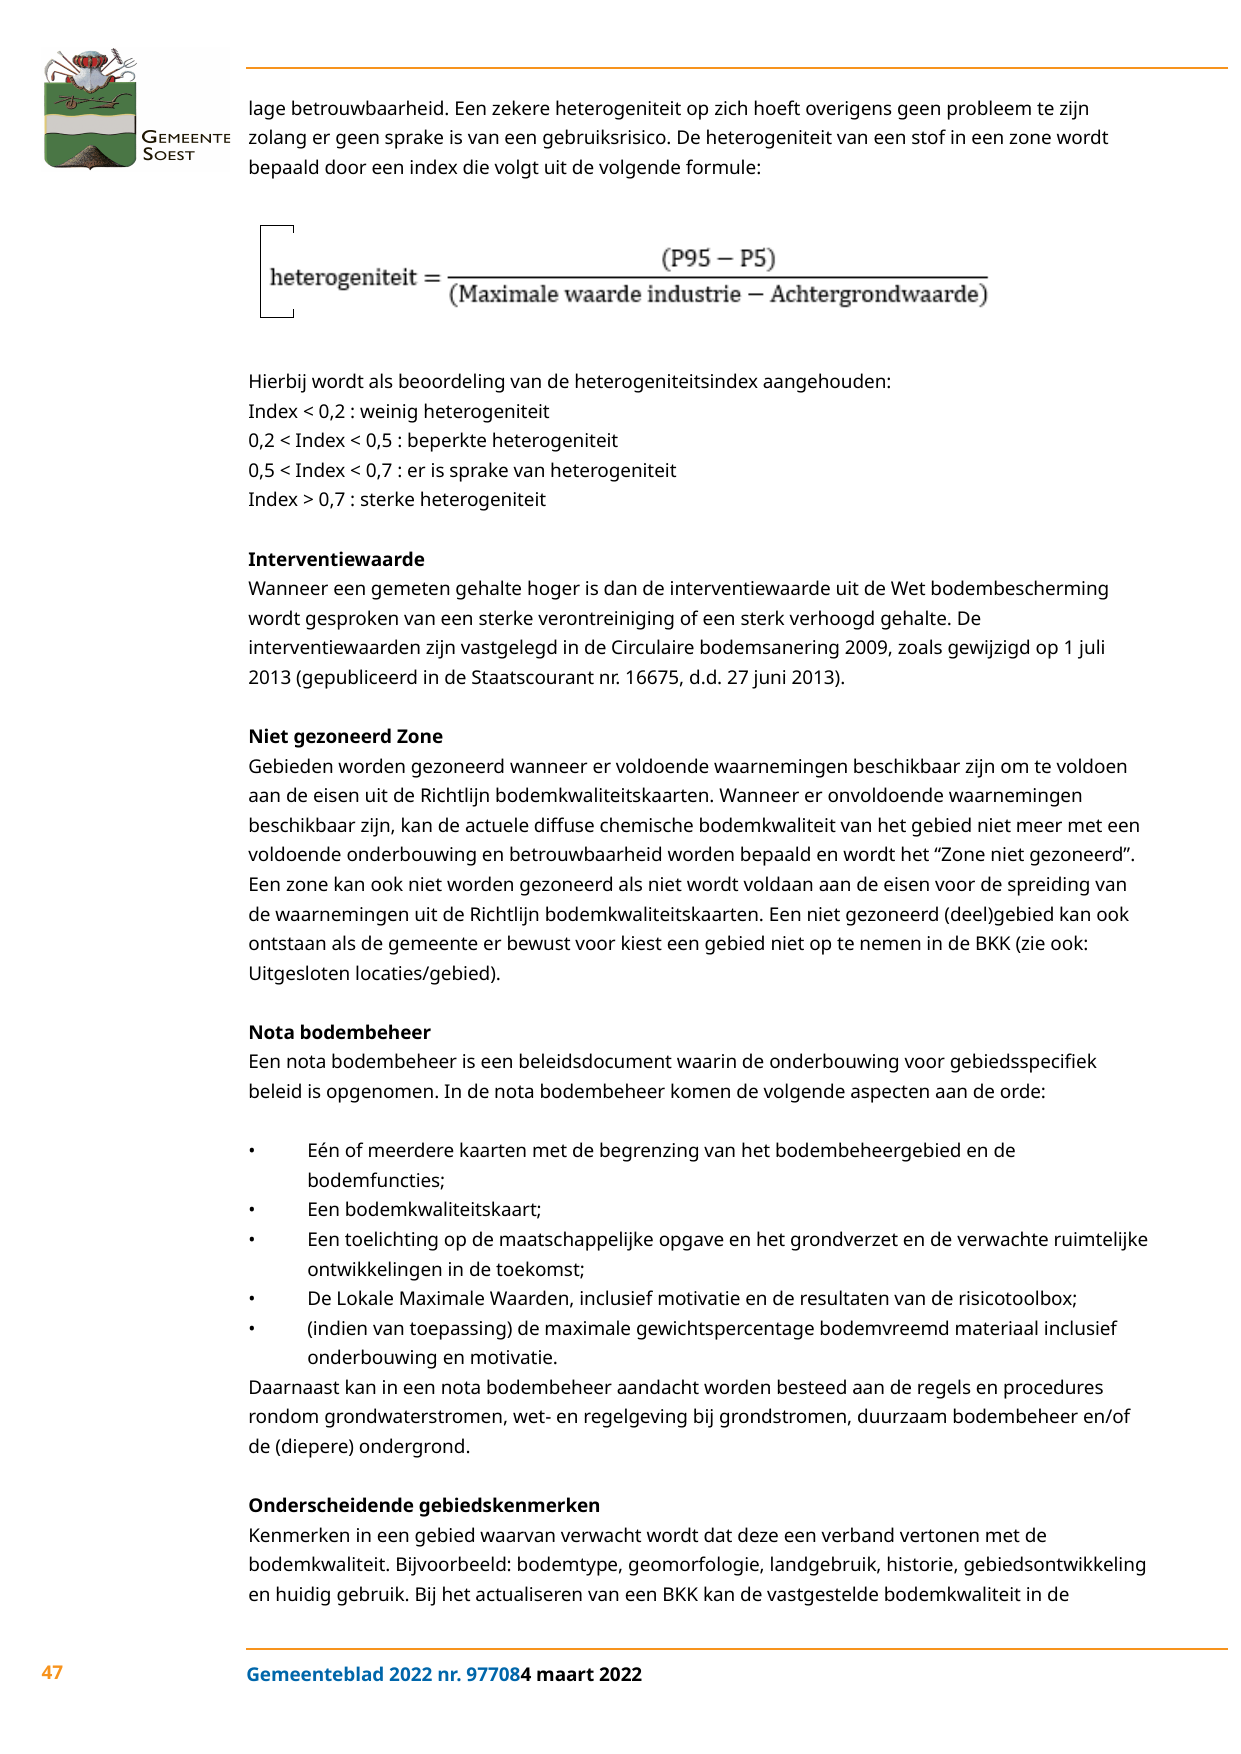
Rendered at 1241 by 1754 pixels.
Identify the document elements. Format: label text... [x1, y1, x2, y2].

text 0,2 < Index < 0,5 : beperkte heterogeniteit [248, 427, 1152, 453]
text Daarnaast kan in een nota bodembeheer aandacht worden besteed aan de regels en procedures rondom grondwaterstromen, wet- en regelgeving bij grondstromen, duurzaam bodembeheer en/of de (diepere) ondergrond. [248, 1374, 1152, 1459]
text Interventiewaarde [248, 546, 1152, 571]
text Onderscheidende gebiedskenmerken [248, 1492, 1152, 1518]
text Wanneer een gemeten gehalte hoger is dan de interventiewaarde uit de Wet bodembescherming wordt gesproken van een sterke verontreiniging of een sterk verhoogd gehalte. De interventiewaarden zijn vastgelegd in de Circulaire bodemsanering 2009, zoals gewijzigd op 1 juli 2013 (gepubliceerd in de Staatscourant nr. 16675, d.d. 27 juni 2013). [248, 575, 1152, 690]
text Hierbij wordt als beoordeling van de heterogeniteitsindex aangehouden: [248, 368, 1152, 394]
text Kenmerken in een gebied waarvan verwacht wordt dat deze een verband vertonen met de bodemkwaliteit. Bijvoorbeeld: bodemtype, geomorfologie, landgebruik, historie, gebiedsontwikkeling en huidig gebruik. Bij het actualiseren van een BKK kan de vastgestelde bodemkwaliteit in de [248, 1522, 1152, 1607]
text Gebieden worden gezoneerd wanneer er voldoende waarnemingen beschikbaar zijn om te voldoen aan de eisen uit de Richtlijn bodemkwaliteitskaarten. Wanneer er onvoldoende waarnemingen beschikbaar zijn, kan de actuele diffuse chemische bodemkwaliteit van het gebied niet meer met een voldoende onderbouwing en betrouwbaarheid worden bepaald en wordt het “Zone niet gezoneerd”. Een zone kan ook niet worden gezoneerd als niet wordt voldaan aan de eisen voor de spreiding van de waarnemingen uit de Richtlijn bodemkwaliteitskaarten. Een niet gezoneerd (deel)gebied kan ook ontstaan als de gemeente er bewust voor kiest een gebied niet op te nemen in de BKK (zie ook: Uitgesloten locaties/gebied). [248, 753, 1152, 986]
list Eén of meerdere kaarten met de begrenzing van het bodembeheergebied en de bodemfuncties; [248, 1137, 1152, 1193]
text Nota bodembeheer [248, 1019, 1152, 1045]
text Index > 0,7 : sterke heterogeniteit [248, 487, 1152, 512]
text Niet gezoneerd Zone [248, 723, 1152, 749]
text Index < 0,2 : weinig heterogeniteit [248, 398, 1152, 423]
text 0,5 < Index < 0,7 : er is sprake van heterogeniteit [248, 457, 1152, 483]
text Een nota bodembeheer is een beleidsdocument waarin de onderbouwing voor gebiedsspecifiek beleid is opgenomen. In de nota bodembeheer komen de volgende aspecten aan de orde: [248, 1049, 1152, 1104]
list Een toelichting op de maatschappelijke opgave en het grondverzet en de verwachte ruimtelijke ontwikkelingen in de toekomst; [248, 1226, 1152, 1281]
list De Lokale Maximale Waarden, inclusief motivatie en de resultaten van de risicotoolbox; [248, 1285, 1152, 1311]
picture [41, 47, 231, 172]
picture [268, 233, 1008, 309]
list (indien van toepassing) de maximale gewichtspercentage bodemvreemd materiaal inclusief onderbouwing en motivatie. [248, 1315, 1152, 1370]
text lage betrouwbaarheid. Een zekere heterogeniteit op zich hoeft overigens geen probleem te zijn zolang er geen sprake is van een gebruiksrisico. De heterogeniteit van een stof in een zone wordt bepaald door een index die volgt uit de volgende formule: [248, 95, 1152, 180]
list Een bodemkwaliteitskaart; [248, 1197, 1152, 1222]
